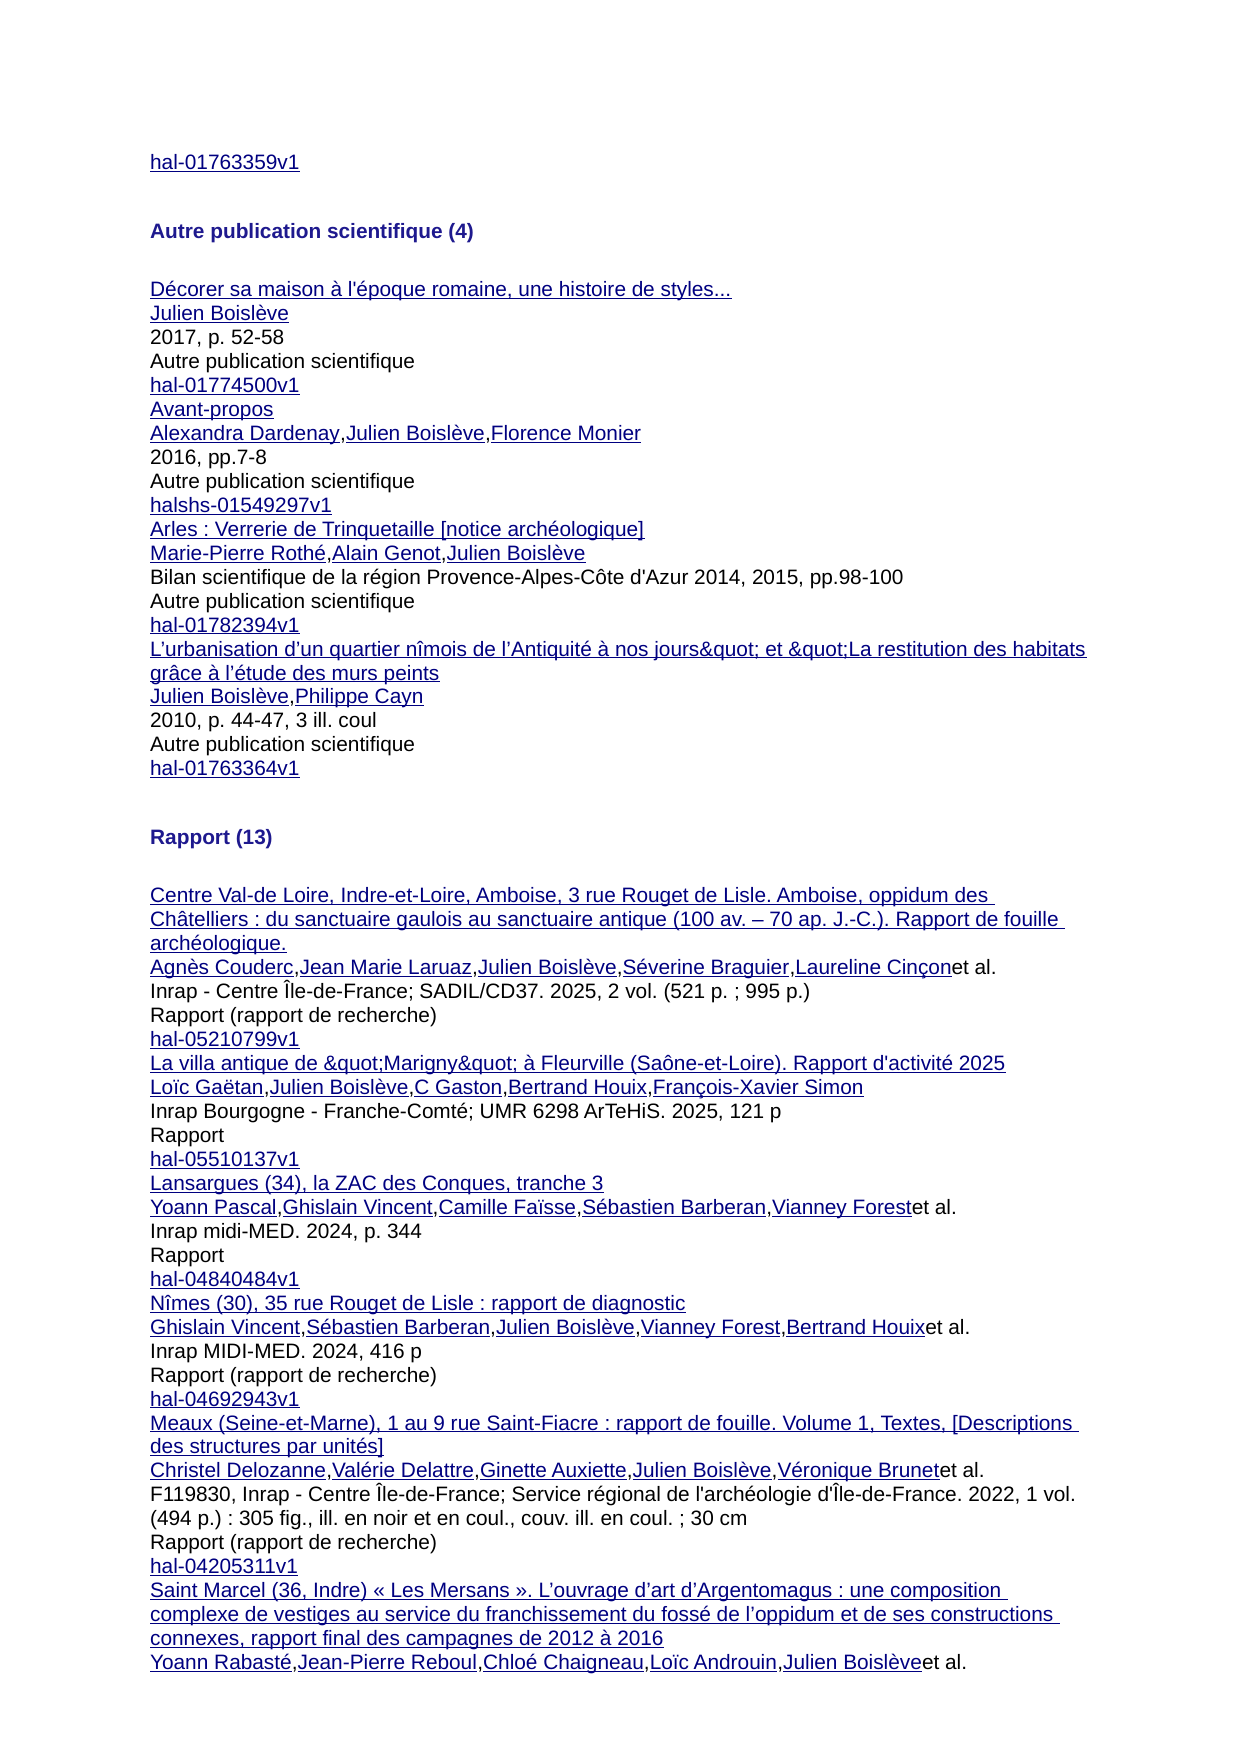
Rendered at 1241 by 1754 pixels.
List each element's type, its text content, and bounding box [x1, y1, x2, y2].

table_header Centre Val-de Loire, Indre-et-Loire, Amboise, 3 rue Rouget de Lisle. Amboise, oppidum des Châtelliers : du sanctuaire gaulois au sanctuaire antique (100 av. – 70 ap. J.-C.). Rapport de fouille archéologique. Agnès Couderc,Jean Marie Laruaz,Julien Boislève,Séverine Braguier,Laureline Cinçonet al. Inrap - Centre Île-de-France; SADIL/CD37. 2025, 2 vol. (521 p. ; 995 p.) Rapport (rapport de recherche) hal-05210799v1 [150, 883, 1090, 1051]
table_header Décorer sa maison à l'époque romaine, une histoire de styles... Julien Boislève 2017, p. 52-58 Autre publication scientifique hal-01774500v1 [150, 277, 1090, 397]
table_cell Saint Marcel (36, Indre) « Les Mersans ». L’ouvrage d’art d’Argentomagus : une composition complexe de vestiges au service du franchissement du fossé de l’oppidum et de ses constructions connexes, rapport final des campagnes de 2012 à 2016 Yoann Rabasté,Jean-Pierre Reboul,Chloé Chaigneau,Loïc Androuin,Julien Boislèveet al. [150, 1578, 1090, 1674]
subtitle Rapport (13) [150, 825, 1090, 849]
table_cell Meaux (Seine-et-Marne), 1 au 9 rue Saint-Fiacre : rapport de fouille. Volume 1, Textes, [Descriptions des structures par unités] Christel Delozanne,Valérie Delattre,Ginette Auxiette,Julien Boislève,Véronique Brunetet al. F119830, Inrap - Centre Île-de-France; Service régional de l'archéologie d'Île-de-France. 2022, 1 vol. (494 p.) : 305 fig., ill. en noir et en coul., couv. ill. en coul. ; 30 cm Rapport (rapport de recherche) hal-04205311v1 [150, 1410, 1090, 1578]
table_cell L’urbanisation d’un quartier nîmois de l’Antiquité à nos jours&quot; et &quot;La restitution des habitats grâce à l’étude des murs peints Julien Boislève,Philippe Cayn 2010, p. 44-47, 3 ill. coul Autre publication scientifique hal-01763364v1 [150, 636, 1090, 780]
table_cell Lansargues (34), la ZAC des Conques, tranche 3 Yoann Pascal,Ghislain Vincent,Camille Faïsse,Sébastien Barberan,Vianney Forestet al. Inrap midi-MED. 2024, p. 344 Rapport hal-04840484v1 [150, 1171, 1090, 1291]
table_cell Arles : Verrerie de Trinquetaille [notice archéologique] Marie-Pierre Rothé,Alain Genot,Julien Boislève Bilan scientifique de la région Provence-Alpes-Côte d'Azur 2014, 2015, pp.98-100 Autre publication scientifique hal-01782394v1 [150, 517, 1090, 636]
subtitle Autre publication scientifique (4) [150, 219, 1090, 243]
table_cell Avant-propos Alexandra Dardenay,Julien Boislève,Florence Monier 2016, pp.7-8 Autre publication scientifique halshs-01549297v1 [150, 397, 1090, 517]
table_cell hal-01763359v1 [150, 150, 1090, 174]
table_cell Nîmes (30), 35 rue Rouget de Lisle : rapport de diagnostic Ghislain Vincent,Sébastien Barberan,Julien Boislève,Vianney Forest,Bertrand Houixet al. Inrap MIDI-MED. 2024, 416 p Rapport (rapport de recherche) hal-04692943v1 [150, 1291, 1090, 1410]
table_cell La villa antique de &quot;Marigny&quot; à Fleurville (Saône-et-Loire). Rapport d'activité 2025 Loïc Gaëtan,Julien Boislève,C Gaston,Bertrand Houix,François-Xavier Simon Inrap Bourgogne - Franche-Comté; UMR 6298 ArTeHiS. 2025, 121 p Rapport hal-05510137v1 [150, 1051, 1090, 1171]
